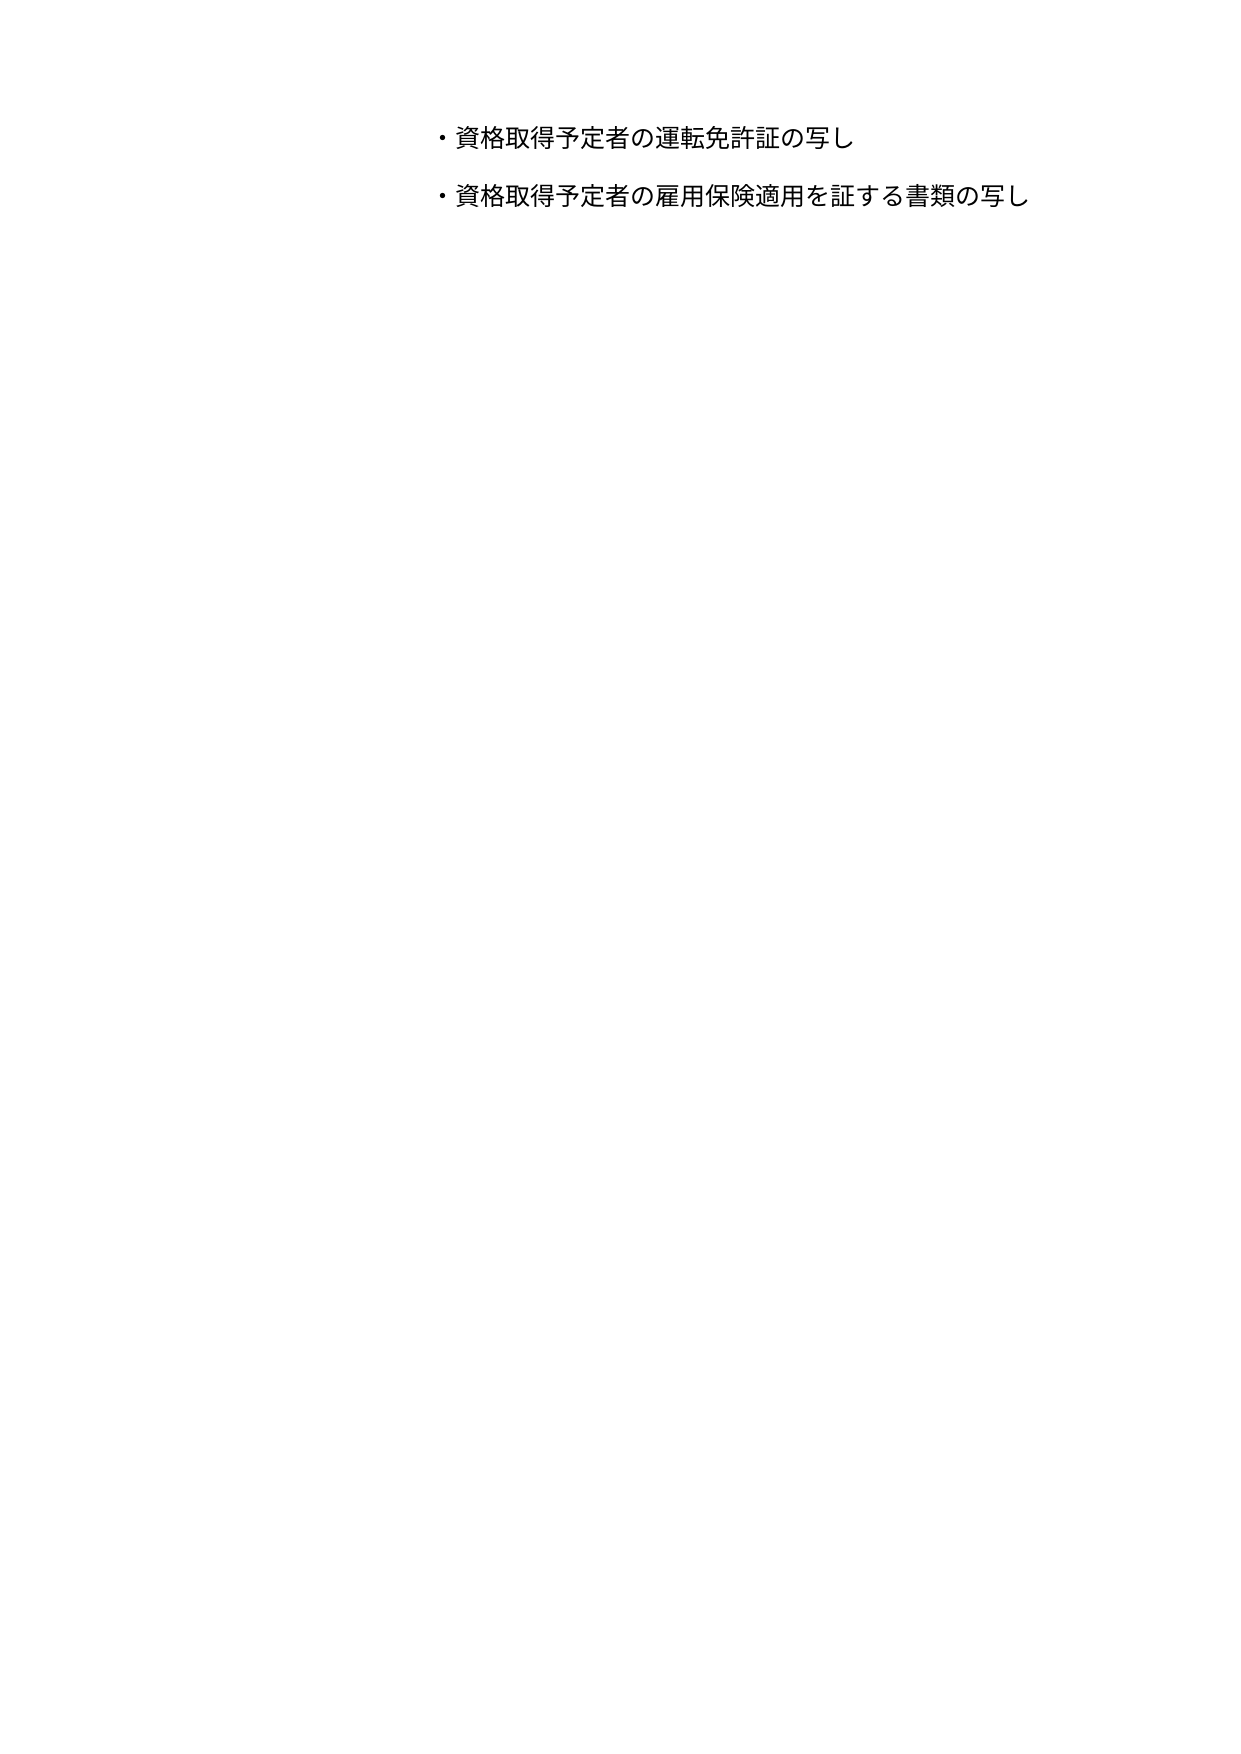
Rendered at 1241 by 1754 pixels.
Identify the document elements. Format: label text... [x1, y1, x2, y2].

text ・資格取得予定者の運転免許証の写し [118, 118, 1122, 154]
text ・資格取得予定者の雇用保険適用を証する書類の写し [118, 176, 1122, 212]
